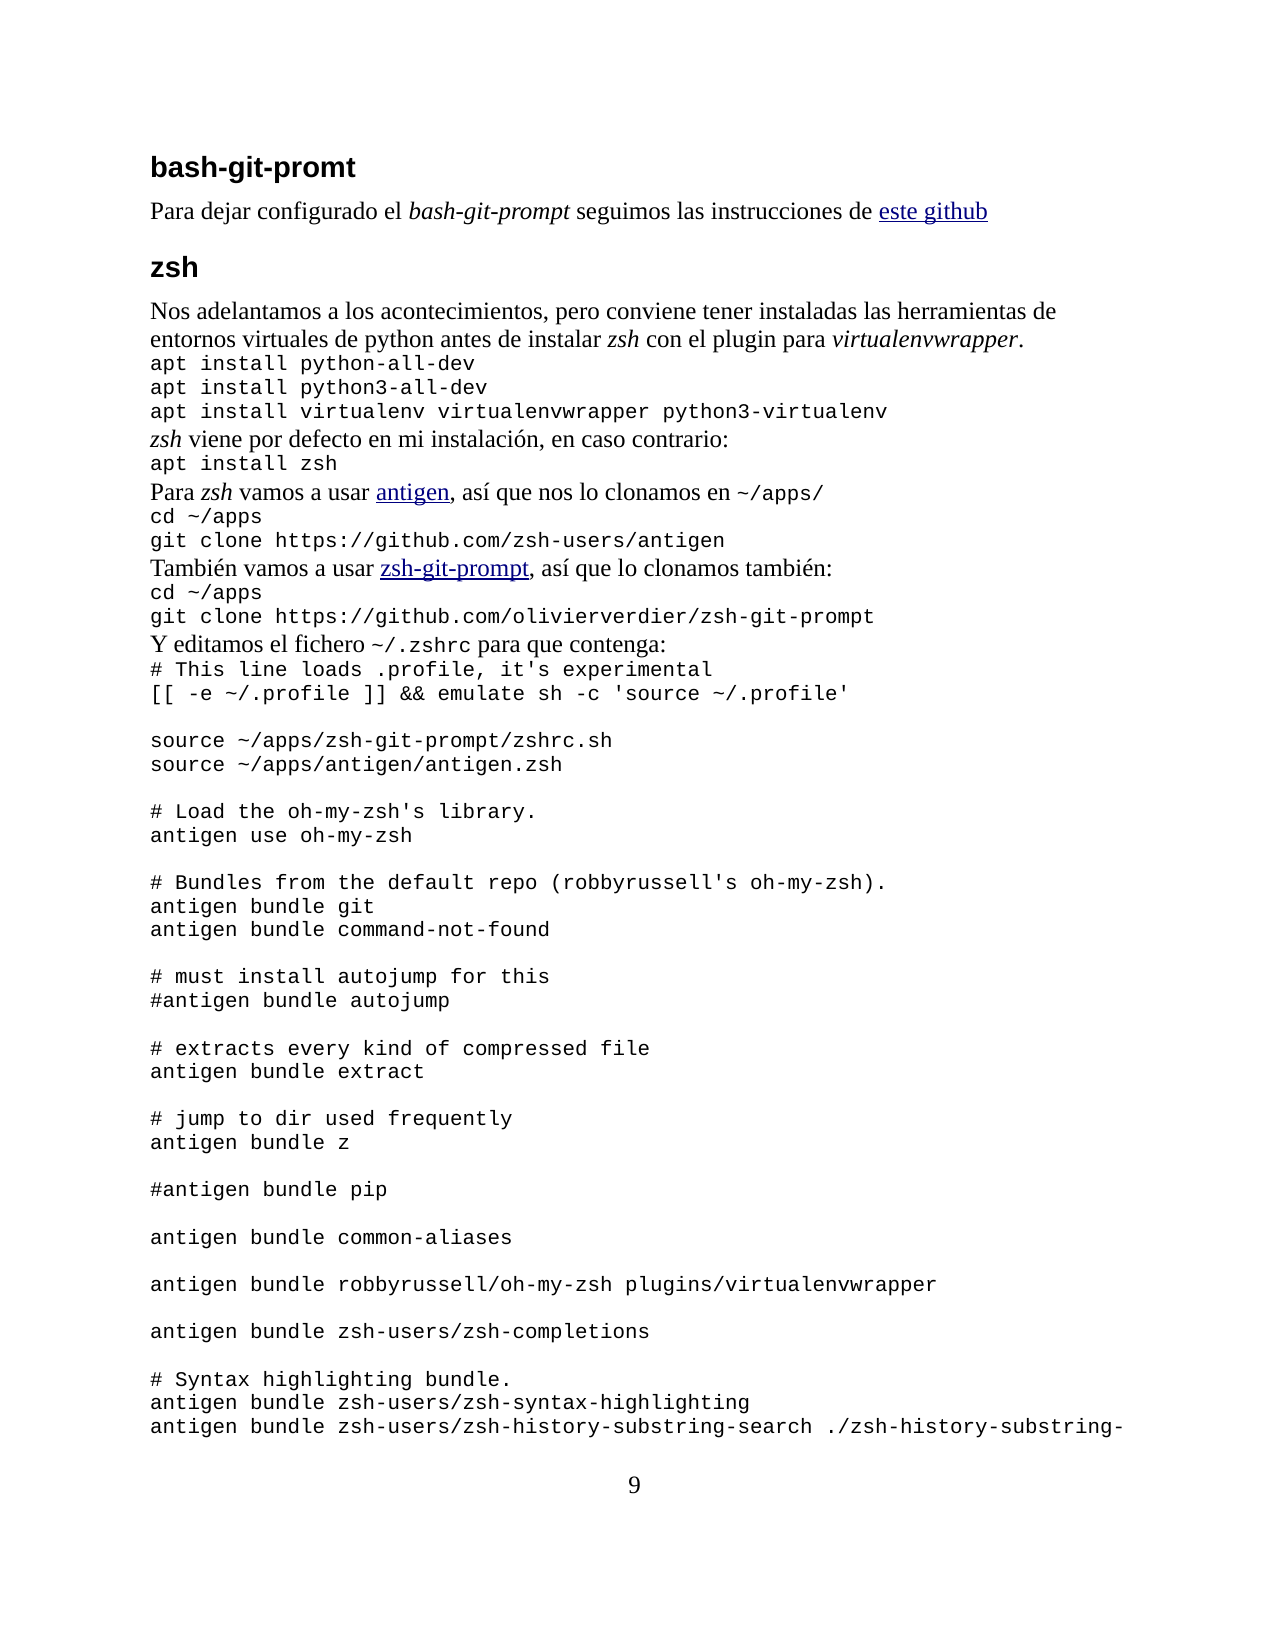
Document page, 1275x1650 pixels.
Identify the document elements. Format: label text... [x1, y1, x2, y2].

text # Syntax highlighting bundle. [150, 1368, 1125, 1392]
text antigen bundle git [150, 896, 1125, 919]
text Nos adelantamos a los acontecimientos, pero conviene tener instaladas las herramientas de entornos virtuales de python antes de instalar zsh con el plugin para virtualenvwrapper. [150, 296, 1125, 353]
text # This line loads .profile, it's experimental [150, 659, 1125, 683]
text git clone https://github.com/olivierverdier/zsh-git-prompt [150, 606, 1125, 629]
text # jump to dir used frequently [150, 1108, 1125, 1132]
text git clone https://github.com/zsh-users/antigen [150, 530, 1125, 553]
text antigen use oh-my-zsh [150, 825, 1125, 848]
subtitle bash-git-promt [150, 150, 1125, 183]
text Para dejar configurado el bash-git-prompt seguimos las instrucciones de este github [150, 196, 1125, 225]
text [[ -e ~/.profile ]] && emulate sh -c 'source ~/.profile' [150, 683, 1125, 706]
text antigen bundle command-not-found [150, 919, 1125, 943]
text #antigen bundle autojump [150, 990, 1125, 1014]
text apt install python3-all-dev [150, 377, 1125, 401]
text cd ~/apps [150, 582, 1125, 606]
text apt install virtualenv virtualenvwrapper python3-virtualenv [150, 401, 1125, 424]
text antigen bundle zsh-users/zsh-history-substring-search ./zsh-history-substring- [150, 1416, 1125, 1439]
text #antigen bundle pip [150, 1179, 1125, 1203]
text # extracts every kind of compressed file [150, 1037, 1125, 1061]
subtitle zsh [150, 250, 1125, 283]
text # Bundles from the default repo (robbyrussell's oh-my-zsh). [150, 872, 1125, 896]
text antigen bundle extract [150, 1061, 1125, 1085]
text source ~/apps/antigen/antigen.zsh [150, 754, 1125, 777]
text antigen bundle zsh-users/zsh-completions [150, 1321, 1125, 1345]
text antigen bundle zsh-users/zsh-syntax-highlighting [150, 1392, 1125, 1416]
text También vamos a usar zsh-git-prompt, así que lo clonamos también: [150, 553, 1125, 582]
text # must install autojump for this [150, 967, 1125, 990]
text source ~/apps/zsh-git-prompt/zshrc.sh [150, 730, 1125, 754]
text apt install python-all-dev [150, 353, 1125, 377]
text zsh viene por defecto en mi instalación, en caso contrario: [150, 424, 1125, 453]
text Para zsh vamos a usar antigen, así que nos lo clonamos en ~/apps/ [150, 477, 1125, 506]
text Y editamos el fichero ~/.zshrc para que contenga: [150, 629, 1125, 659]
text antigen bundle common-aliases [150, 1227, 1125, 1250]
text apt install zsh [150, 453, 1125, 477]
text # Load the oh-my-zsh's library. [150, 801, 1125, 825]
text cd ~/apps [150, 506, 1125, 530]
text antigen bundle z [150, 1132, 1125, 1156]
text antigen bundle robbyrussell/oh-my-zsh plugins/virtualenvwrapper [150, 1274, 1125, 1298]
